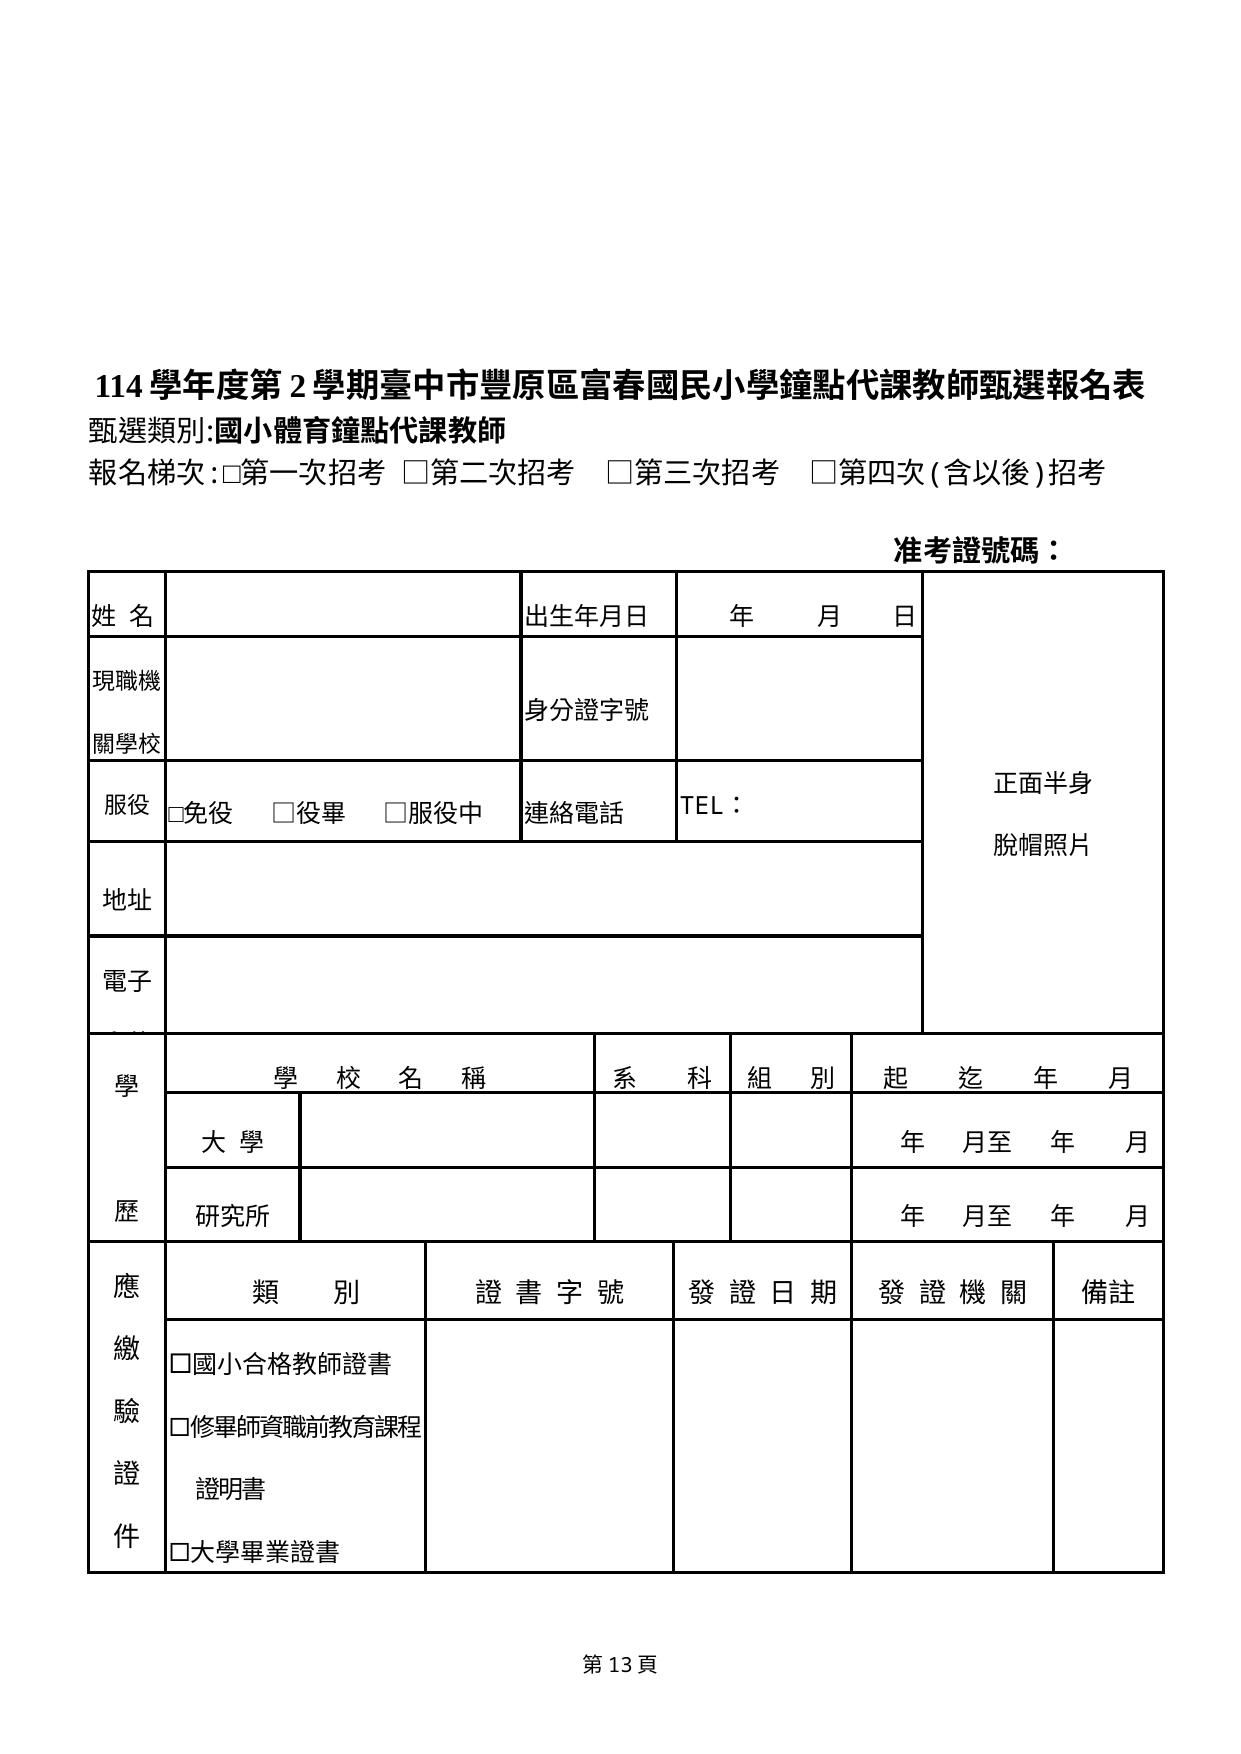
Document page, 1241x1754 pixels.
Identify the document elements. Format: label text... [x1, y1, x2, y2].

table_cell 服役 情形 [90, 762, 164, 840]
table_cell 現職機 關學校 [90, 638, 164, 759]
table_cell 類 別 [167, 1243, 424, 1318]
table_cell [167, 638, 519, 759]
table_header [167, 573, 519, 635]
table_cell [596, 1169, 729, 1239]
table_cell 身分證字號 [523, 638, 675, 759]
table_header 年 月 日 [678, 573, 921, 635]
table_cell 連絡電話 [523, 762, 675, 840]
table_cell 學 校 名 稱 [167, 1035, 593, 1091]
table_cell [732, 1169, 850, 1239]
text 甄選類別:國小體育鐘點代課教師 [89, 407, 1152, 450]
table_cell [596, 1094, 729, 1166]
table_cell 學 歷 [90, 1035, 164, 1239]
table_cell [1055, 1321, 1162, 1571]
table_cell 起 迄 年 月 [853, 1035, 1162, 1091]
table_cell 地址 [90, 843, 164, 934]
table_cell 證 書 字 號 [427, 1243, 672, 1318]
table_cell 電子郵件 [90, 938, 164, 1032]
table_cell 大 學 [167, 1094, 298, 1166]
table_cell 國小合格教師證書 修畢師資職前教育課程 證明書 大學畢業證書 [167, 1321, 424, 1571]
table_cell 年 月至 年 月 [853, 1094, 1162, 1166]
table_cell [675, 1321, 850, 1571]
text 報名梯次:□第一次招考 □第二次招考 □第三次招考 □第四次(含以後)招考 [89, 450, 1152, 492]
text 准考證號碼： [89, 527, 1152, 570]
table_cell □免役 □役畢 □服役中 [167, 762, 519, 840]
table_header 正面半身 脫帽照片 [924, 573, 1162, 1032]
text 114學年度第2學期臺中市豐原區富春國民小學鐘點代課教師甄選報名表 [89, 359, 1152, 407]
table_cell 發 證 機 關 [853, 1243, 1052, 1318]
table_cell 系 科 [596, 1035, 729, 1091]
table_cell [427, 1321, 672, 1571]
table_cell 年 月至 年 月 [853, 1169, 1162, 1239]
table_header 姓 名 [90, 573, 164, 635]
table_cell [302, 1169, 593, 1239]
table_cell 發 證 日 期 [675, 1243, 850, 1318]
table_cell [732, 1094, 850, 1166]
table_cell TEL： 手機： [678, 762, 921, 840]
table_cell [302, 1094, 593, 1166]
table_cell [853, 1321, 1052, 1571]
table_cell 組 別 [732, 1035, 850, 1091]
table_header 出生年月日 [523, 573, 675, 635]
table_cell [167, 843, 921, 934]
table_cell 備註 [1055, 1243, 1162, 1318]
table_cell 研究所 [167, 1169, 298, 1239]
table_cell 應 繳 驗 證 件 [90, 1243, 164, 1571]
table_cell [167, 938, 921, 1032]
table_cell [678, 638, 921, 759]
